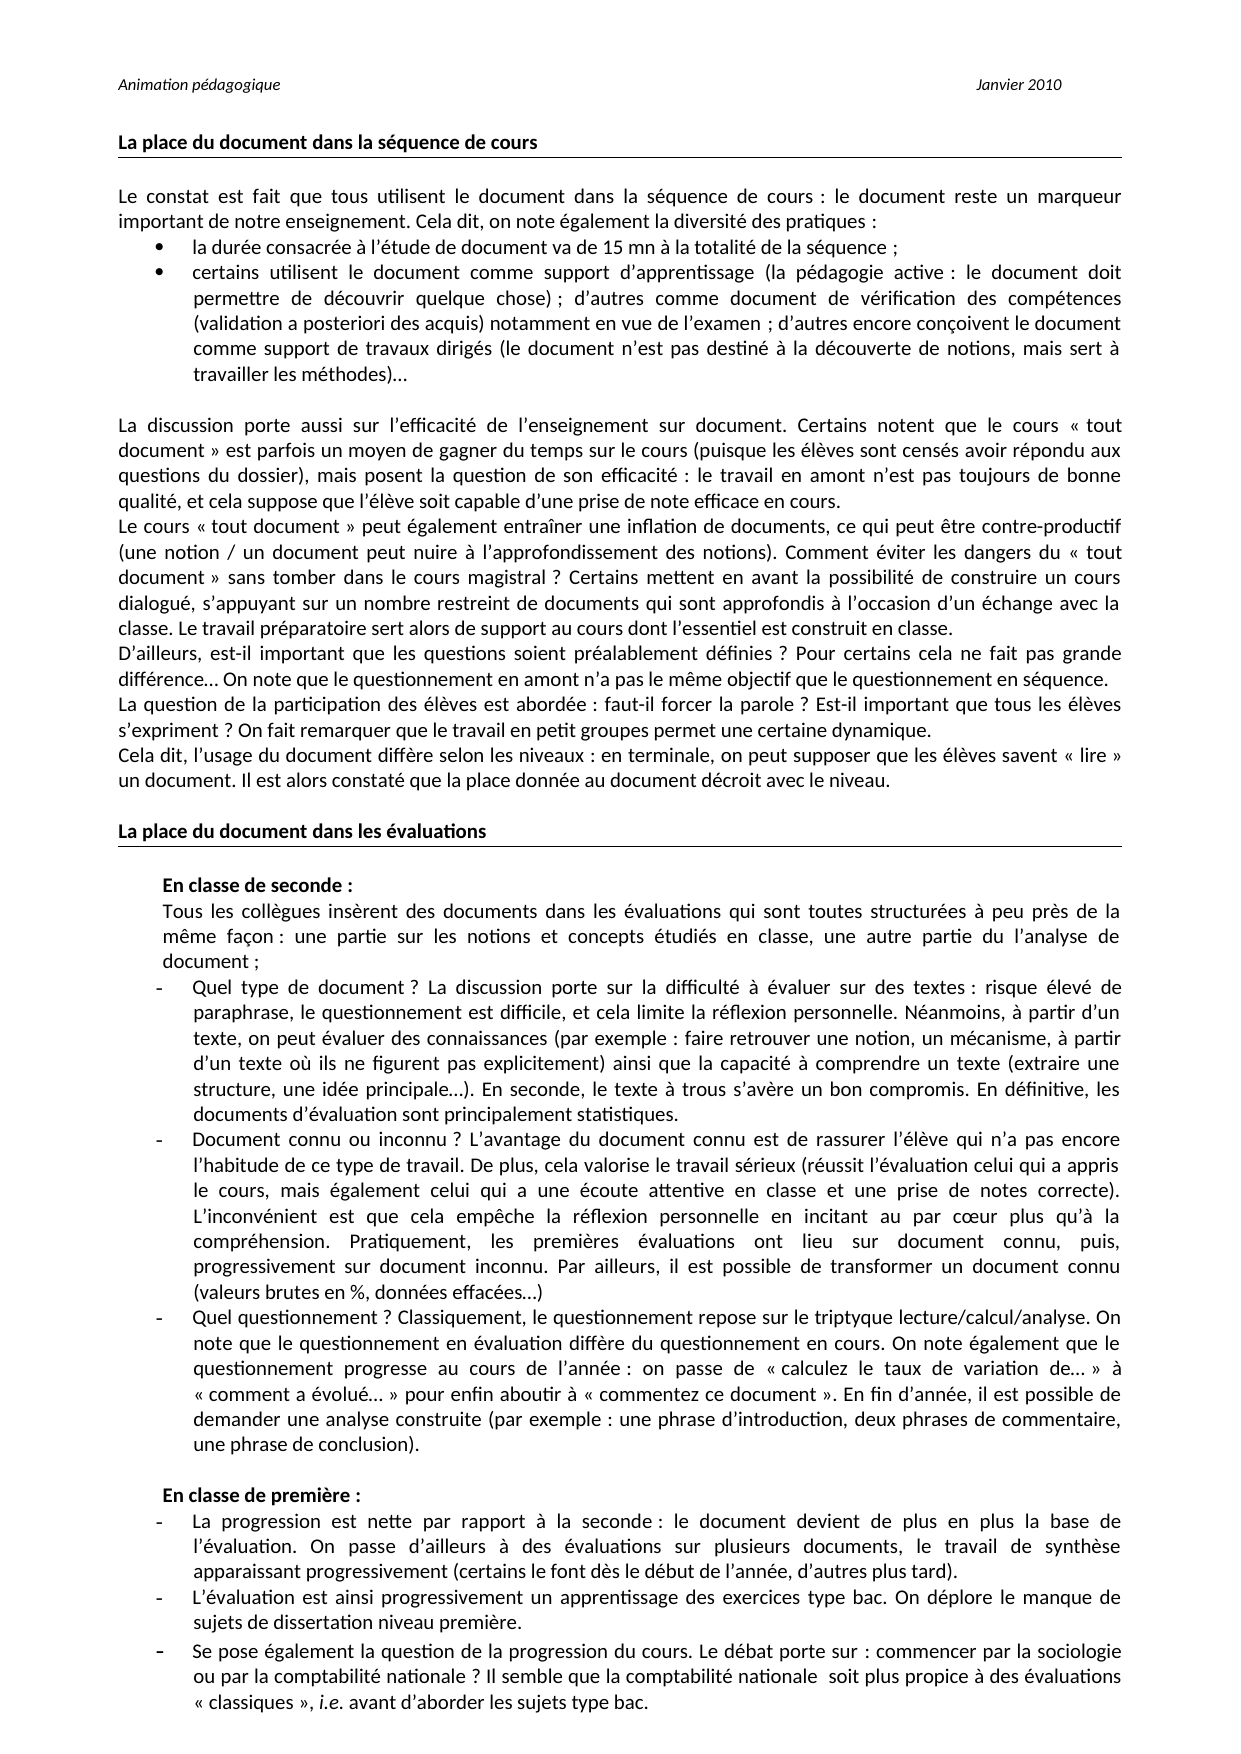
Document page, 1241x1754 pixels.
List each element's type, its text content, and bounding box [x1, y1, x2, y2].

text Tous les collègues insèrent des documents dans les évaluations qui sont toutes structurées à peu près de la même façon : une partie sur les notions et concepts étudiés en classe, une autre partie du l’analyse de document ; [162, 898, 1122, 974]
text La place du document dans la séquence de cours [118, 129, 1122, 157]
list certains utilisent le document comme support d’apprentissage (la pédagogie active : le document doit permettre de découvrir quelque chose) ; d’autres comme document de vérification des compétences (validation a posteriori des acquis) notamment en vue de l’examen ; d’autres encore conçoivent le document comme support de travaux dirigés (le document n’est pas destiné à la découverte de notions, mais sert à travailler les méthodes)… [156, 259, 1122, 386]
text Le cours « tout document » peut également entraîner une inflation de documents, ce qui peut être contre-productif (une notion / un document peut nuire à l’approfondissement des notions). Comment éviter les dangers du « tout document » sans tomber dans le cours magistral ? Certains mettent en avant la possibilité de construire un cours dialogué, s’appuyant sur un nombre restreint de documents qui sont approfondis à l’occasion d’un échange avec la classe. Le travail préparatoire sert alors de support au cours dont l’essentiel est construit en classe. [118, 513, 1122, 641]
text Le constat est fait que tous utilisent le document dans la séquence de cours : le document reste un marqueur important de notre enseignement. Cela dit, on note également la diversité des pratiques : [118, 183, 1122, 234]
list La progression est nette par rapport à la seconde : le document devient de plus en plus la base de l’évaluation. On passe d’ailleurs à des évaluations sur plusieurs documents, le travail de synthèse apparaissant progressivement (certains le font dès le début de l’année, d’autres plus tard). [156, 1508, 1122, 1584]
list Se pose également la question de la progression du cours. Le débat porte sur : commencer par la sociologie ou par la comptabilité nationale ? Il semble que la comptabilité nationale soit plus propice à des évaluations « classiques », i.e. avant d’aborder les sujets type bac. [156, 1635, 1122, 1714]
list Document connu ou inconnu ? L’avantage du document connu est de rassurer l’élève qui n’a pas encore l’habitude de ce type de travail. De plus, cela valorise le travail sérieux (réussit l’évaluation celui qui a appris le cours, mais également celui qui a une écoute attentive en classe et une prise de notes correcte). L’inconvénient est que cela empêche la réflexion personnelle en incitant au par cœur plus qu’à la compréhension. Pratiquement, les premières évaluations ont lieu sur document connu, puis, progressivement sur document inconnu. Par ailleurs, il est possible de transformer un document connu (valeurs brutes en %, données effacées…) [156, 1127, 1122, 1304]
text D’ailleurs, est-il important que les questions soient préalablement définies ? Pour certains cela ne fait pas grande différence… On note que le questionnement en amont n’a pas le même objectif que le questionnement en séquence. [118, 641, 1122, 691]
text En classe de seconde : [162, 872, 1122, 898]
text La question de la participation des élèves est abordée : faut-il forcer la parole ? Est-il important que tous les élèves s’expriment ? On fait remarquer que le travail en petit groupes permet une certaine dynamique. [118, 691, 1122, 742]
list Quel questionnement ? Classiquement, le questionnement repose sur le triptyque lecture/calcul/analyse. On note que le questionnement en évaluation diffère du questionnement en cours. On note également que le questionnement progresse au cours de l’année : on passe de « calculez le taux de variation de… » à « comment a évolué… » pour enfin aboutir à « commentez ce document ». En fin d’année, il est possible de demander une analyse construite (par exemple : une phrase d’introduction, deux phrases de commentaire, une phrase de conclusion). [156, 1304, 1122, 1457]
text Cela dit, l’usage du document diffère selon les niveaux : en terminale, on peut supposer que les élèves savent « lire » un document. Il est alors constaté que la place donnée au document décroit avec le niveau. [118, 742, 1122, 793]
list la durée consacrée à l’étude de document va de 15 mn à la totalité de la séquence ; [156, 234, 1122, 259]
list Quel type de document ? La discussion porte sur la difficulté à évaluer sur des textes : risque élevé de paraphrase, le questionnement est difficile, et cela limite la réflexion personnelle. Néanmoins, à partir d’un texte, on peut évaluer des connaissances (par exemple : faire retrouver une notion, un mécanisme, à partir d’un texte où ils ne figurent pas explicitement) ainsi que la capacité à comprendre un texte (extraire une structure, une idée principale…). En seconde, le texte à trous s’avère un bon compromis. En définitive, les documents d’évaluation sont principalement statistiques. [156, 974, 1122, 1127]
text La discussion porte aussi sur l’efficacité de l’enseignement sur document. Certains notent que le cours « tout document » est parfois un moyen de gagner du temps sur le cours (puisque les élèves sont censés avoir répondu aux questions du dossier), mais posent la question de son efficacité : le travail en amont n’est pas toujours de bonne qualité, et cela suppose que l’élève soit capable d’une prise de note efficace en cours. [118, 412, 1122, 513]
text En classe de première : [162, 1482, 1122, 1508]
list L’évaluation est ainsi progressivement un apprentissage des exercices type bac. On déplore le manque de sujets de dissertation niveau première. [156, 1584, 1122, 1635]
text La place du document dans les évaluations [118, 818, 1122, 846]
